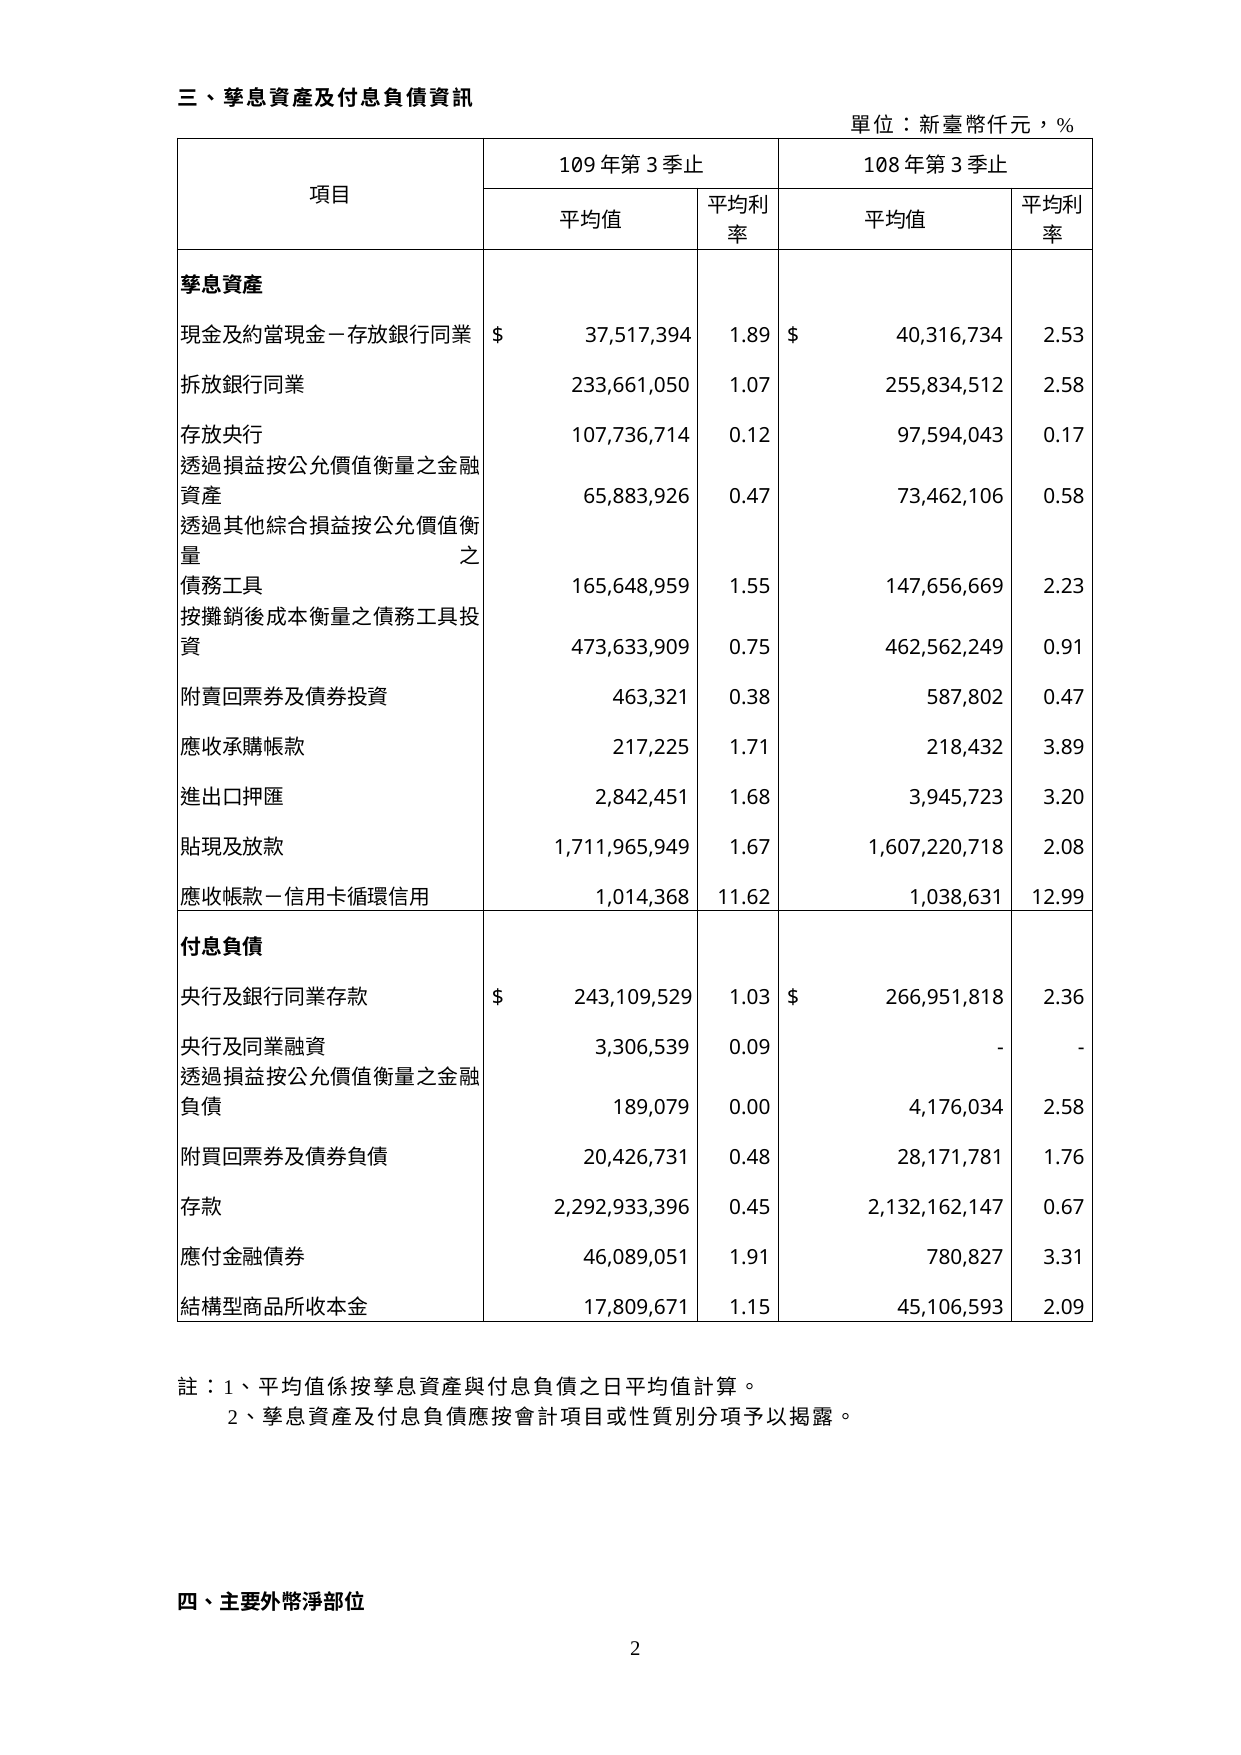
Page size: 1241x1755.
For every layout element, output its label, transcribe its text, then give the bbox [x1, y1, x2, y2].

table_cell 587,802 [779, 660, 1011, 710]
table_cell 255,834,512 [779, 349, 1011, 399]
table_cell 147,656,669 [779, 509, 1011, 600]
table_cell 233,661,050 [484, 349, 697, 399]
table_cell 0.47 [1012, 660, 1092, 710]
table_cell 0.38 [698, 660, 778, 710]
table_header 109年第3季止 [484, 139, 778, 187]
table_cell 3.31 [1012, 1221, 1092, 1271]
table_cell $ 37,517,394 [484, 299, 697, 349]
table_cell 0.48 [698, 1121, 778, 1171]
table_cell 2.58 [1012, 1060, 1092, 1121]
table_cell 1.71 [698, 710, 778, 760]
table_cell 孳息資產 [178, 250, 483, 299]
table_cell - [779, 1010, 1011, 1060]
table_cell 拆放銀行同業 [178, 349, 483, 399]
table_cell [484, 911, 697, 960]
table_cell 平均利率 [1012, 189, 1092, 249]
table_cell 0.12 [698, 399, 778, 449]
table_cell 2.36 [1012, 960, 1092, 1010]
table_cell 付息負債 [178, 911, 483, 960]
table_cell 1.07 [698, 349, 778, 399]
table_cell 應付金融債券 [178, 1221, 483, 1271]
table_cell 現金及約當現金－存放銀行同業 [178, 299, 483, 349]
table_cell 附賣回票券及債券投資 [178, 660, 483, 710]
table_header 項目 [178, 139, 483, 249]
table_cell [698, 250, 778, 299]
table_cell 0.58 [1012, 449, 1092, 509]
table_cell 2.09 [1012, 1271, 1092, 1321]
table_cell 存放央行 [178, 399, 483, 449]
table_cell 97,594,043 [779, 399, 1011, 449]
table_cell 1.89 [698, 299, 778, 349]
table_cell 20,426,731 [484, 1121, 697, 1171]
table_cell 0.17 [1012, 399, 1092, 449]
table_cell 1.67 [698, 810, 778, 860]
table_cell 1.15 [698, 1271, 778, 1321]
table_cell 12.99 [1012, 860, 1092, 910]
table_cell 3,945,723 [779, 760, 1011, 810]
table_cell 央行及同業融資 [178, 1010, 483, 1060]
table_cell 平均利率 [698, 189, 778, 249]
table_cell 217,225 [484, 710, 697, 760]
table_cell 65,883,926 [484, 449, 697, 509]
table_cell [1012, 250, 1092, 299]
table_cell 2.08 [1012, 810, 1092, 860]
table_cell 189,079 [484, 1060, 697, 1121]
table_cell 1.55 [698, 509, 778, 600]
text 四、主要外幣淨部位 [177, 1576, 1089, 1617]
table_cell [779, 911, 1011, 960]
table_cell [1012, 911, 1092, 960]
text 2、孳息資產及付息負債應按會計項目或性質別分項予以揭露。 [227, 1400, 1093, 1430]
table_cell 1,711,965,949 [484, 810, 697, 860]
table_cell 463,321 [484, 660, 697, 710]
table_cell 進出口押匯 [178, 760, 483, 810]
table_cell 2.23 [1012, 509, 1092, 600]
table_cell 1,607,220,718 [779, 810, 1011, 860]
table_cell 2,292,933,396 [484, 1171, 697, 1221]
table_cell 存款 [178, 1171, 483, 1221]
table_cell 1.68 [698, 760, 778, 810]
table_cell - [1012, 1010, 1092, 1060]
table_cell 3.89 [1012, 710, 1092, 760]
text 三、孳息資產及付息負債資訊 [177, 75, 1093, 112]
table_cell 2,842,451 [484, 760, 697, 810]
table_cell 平均值 [484, 189, 697, 249]
table_cell 3,306,539 [484, 1010, 697, 1060]
table_cell 780,827 [779, 1221, 1011, 1271]
table_cell 218,432 [779, 710, 1011, 760]
table_cell 28,171,781 [779, 1121, 1011, 1171]
table_cell 2.58 [1012, 349, 1092, 399]
table_cell 0.75 [698, 600, 778, 660]
table_cell 透過損益按公允價值衡量之金融負債 [178, 1060, 483, 1121]
table_cell 結構型商品所收本金 [178, 1271, 483, 1321]
table_cell 165,648,959 [484, 509, 697, 600]
table_cell 1.91 [698, 1221, 778, 1271]
table_cell 央行及銀行同業存款 [178, 960, 483, 1010]
text 註：1、平均值係按孳息資產與付息負債之日平均值計算。 [177, 1370, 1049, 1400]
table_cell 4,176,034 [779, 1060, 1011, 1121]
table_cell 73,462,106 [779, 449, 1011, 509]
table_cell $ 243,109,529 [484, 960, 697, 1010]
table_cell [698, 911, 778, 960]
table_cell 462,562,249 [779, 600, 1011, 660]
table_cell 46,089,051 [484, 1221, 697, 1271]
table_cell 1.76 [1012, 1121, 1092, 1171]
table_cell 3.20 [1012, 760, 1092, 810]
table_cell 平均值 [779, 189, 1011, 249]
table_cell 45,106,593 [779, 1271, 1011, 1321]
table_cell 107,736,714 [484, 399, 697, 449]
table_cell $ 40,316,734 [779, 299, 1011, 349]
table_cell 附買回票券及債券負債 [178, 1121, 483, 1171]
table_cell 1,014,368 [484, 860, 697, 910]
table_cell 11.62 [698, 860, 778, 910]
table_cell 0.47 [698, 449, 778, 509]
table_cell [484, 250, 697, 299]
table_cell 按攤銷後成本衡量之債務工具投資 [178, 600, 483, 660]
table_cell 0.00 [698, 1060, 778, 1121]
table_cell 2,132,162,147 [779, 1171, 1011, 1221]
table_cell 0.45 [698, 1171, 778, 1221]
table_cell 17,809,671 [484, 1271, 697, 1321]
table_cell 應收帳款－信用卡循環信用 [178, 860, 483, 910]
table_cell 0.09 [698, 1010, 778, 1060]
text 單位：新臺幣仟元，% [177, 112, 1074, 137]
table_cell [779, 250, 1011, 299]
table_cell 透過其他綜合損益按公允價值衡量之 債務工具 [178, 509, 483, 600]
table_cell 473,633,909 [484, 600, 697, 660]
table_cell 1.03 [698, 960, 778, 1010]
table_cell 0.91 [1012, 600, 1092, 660]
table_cell 0.67 [1012, 1171, 1092, 1221]
table_cell 2.53 [1012, 299, 1092, 349]
table_header 108年第3季止 [779, 139, 1092, 187]
table_cell 應收承購帳款 [178, 710, 483, 760]
table_cell 1,038,631 [779, 860, 1011, 910]
table_cell 透過損益按公允價值衡量之金融資產 [178, 449, 483, 509]
table_cell 貼現及放款 [178, 810, 483, 860]
table_cell $ 266,951,818 [779, 960, 1011, 1010]
